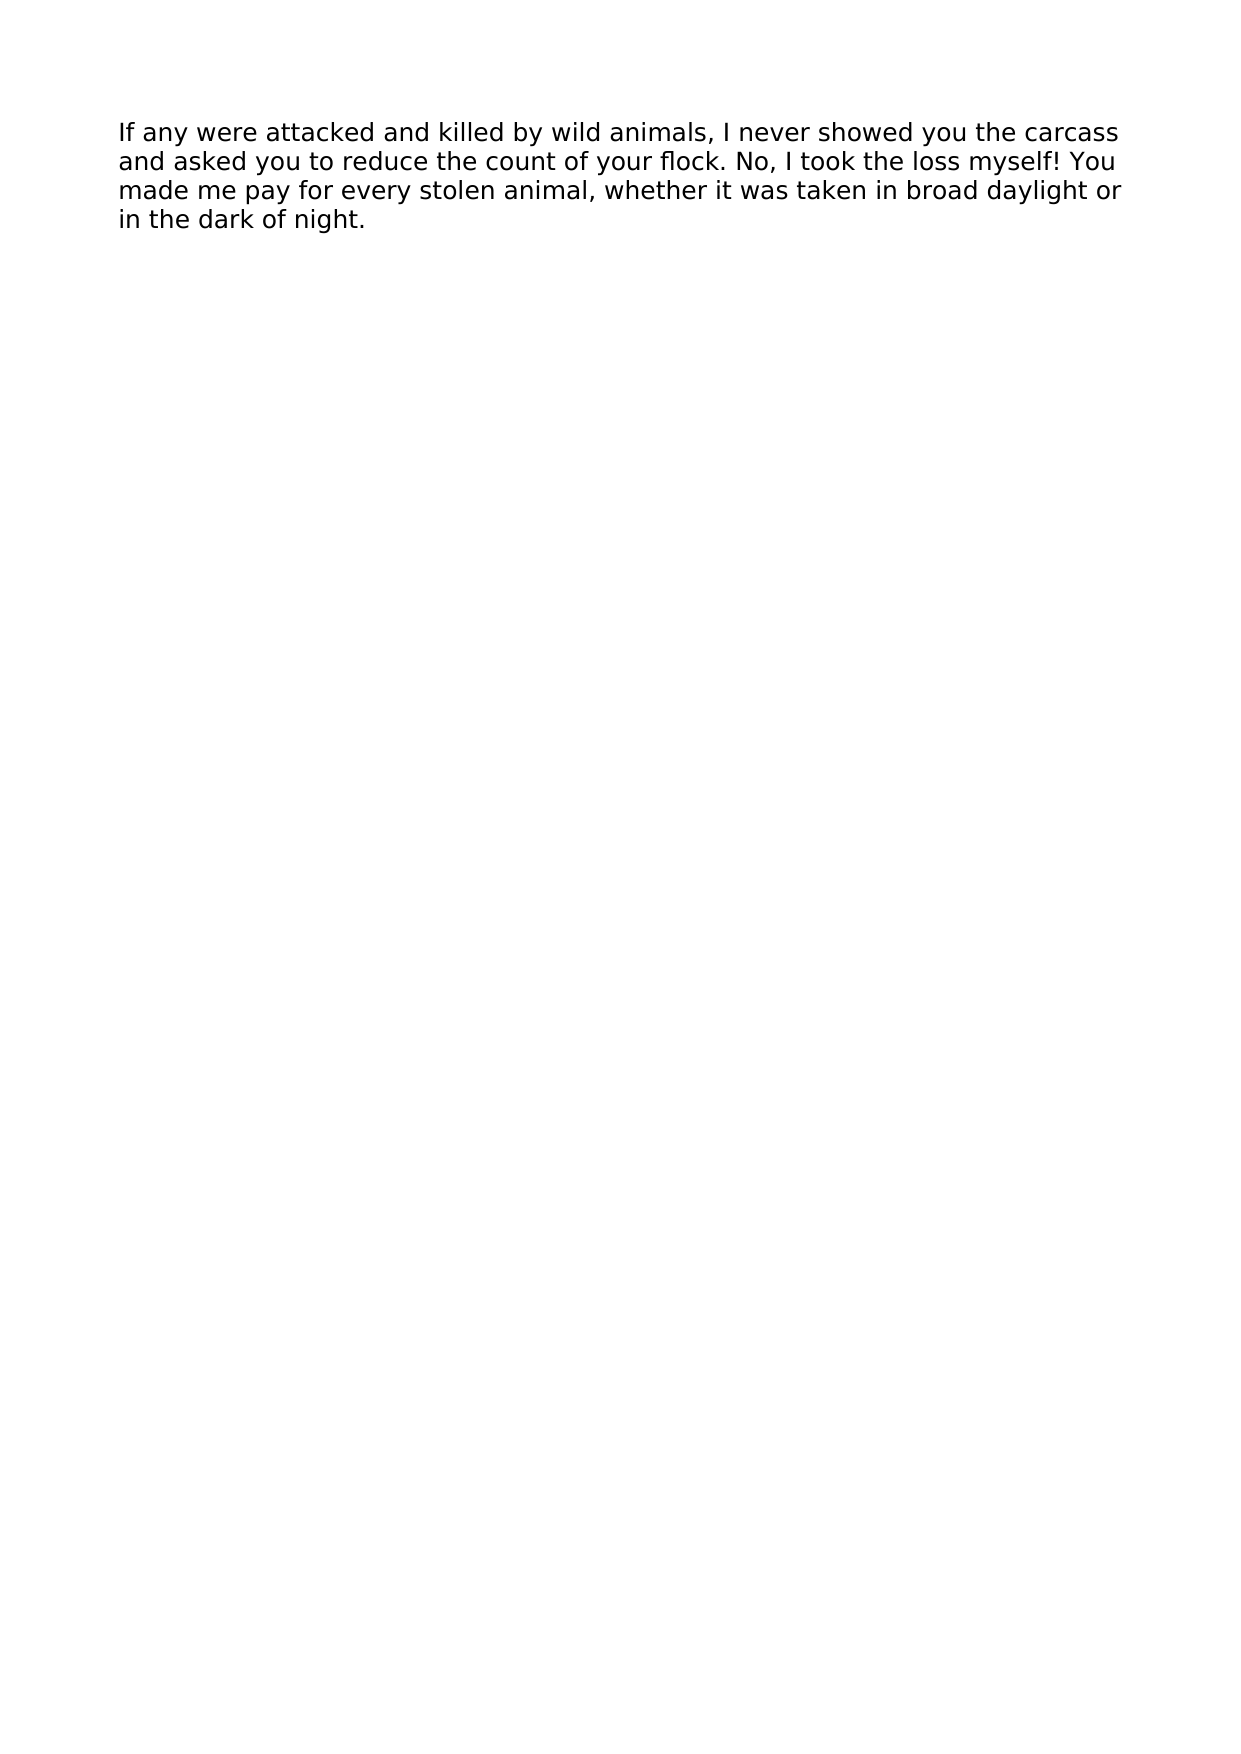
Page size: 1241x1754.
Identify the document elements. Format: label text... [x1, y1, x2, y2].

text If any were attacked and killed by wild animals, I never showed you the carcass and asked you to reduce the count of your flock. No, I took the loss myself! You made me pay for every stolen animal, whether it was taken in broad daylight or in the dark of night. [118, 118, 1122, 235]
